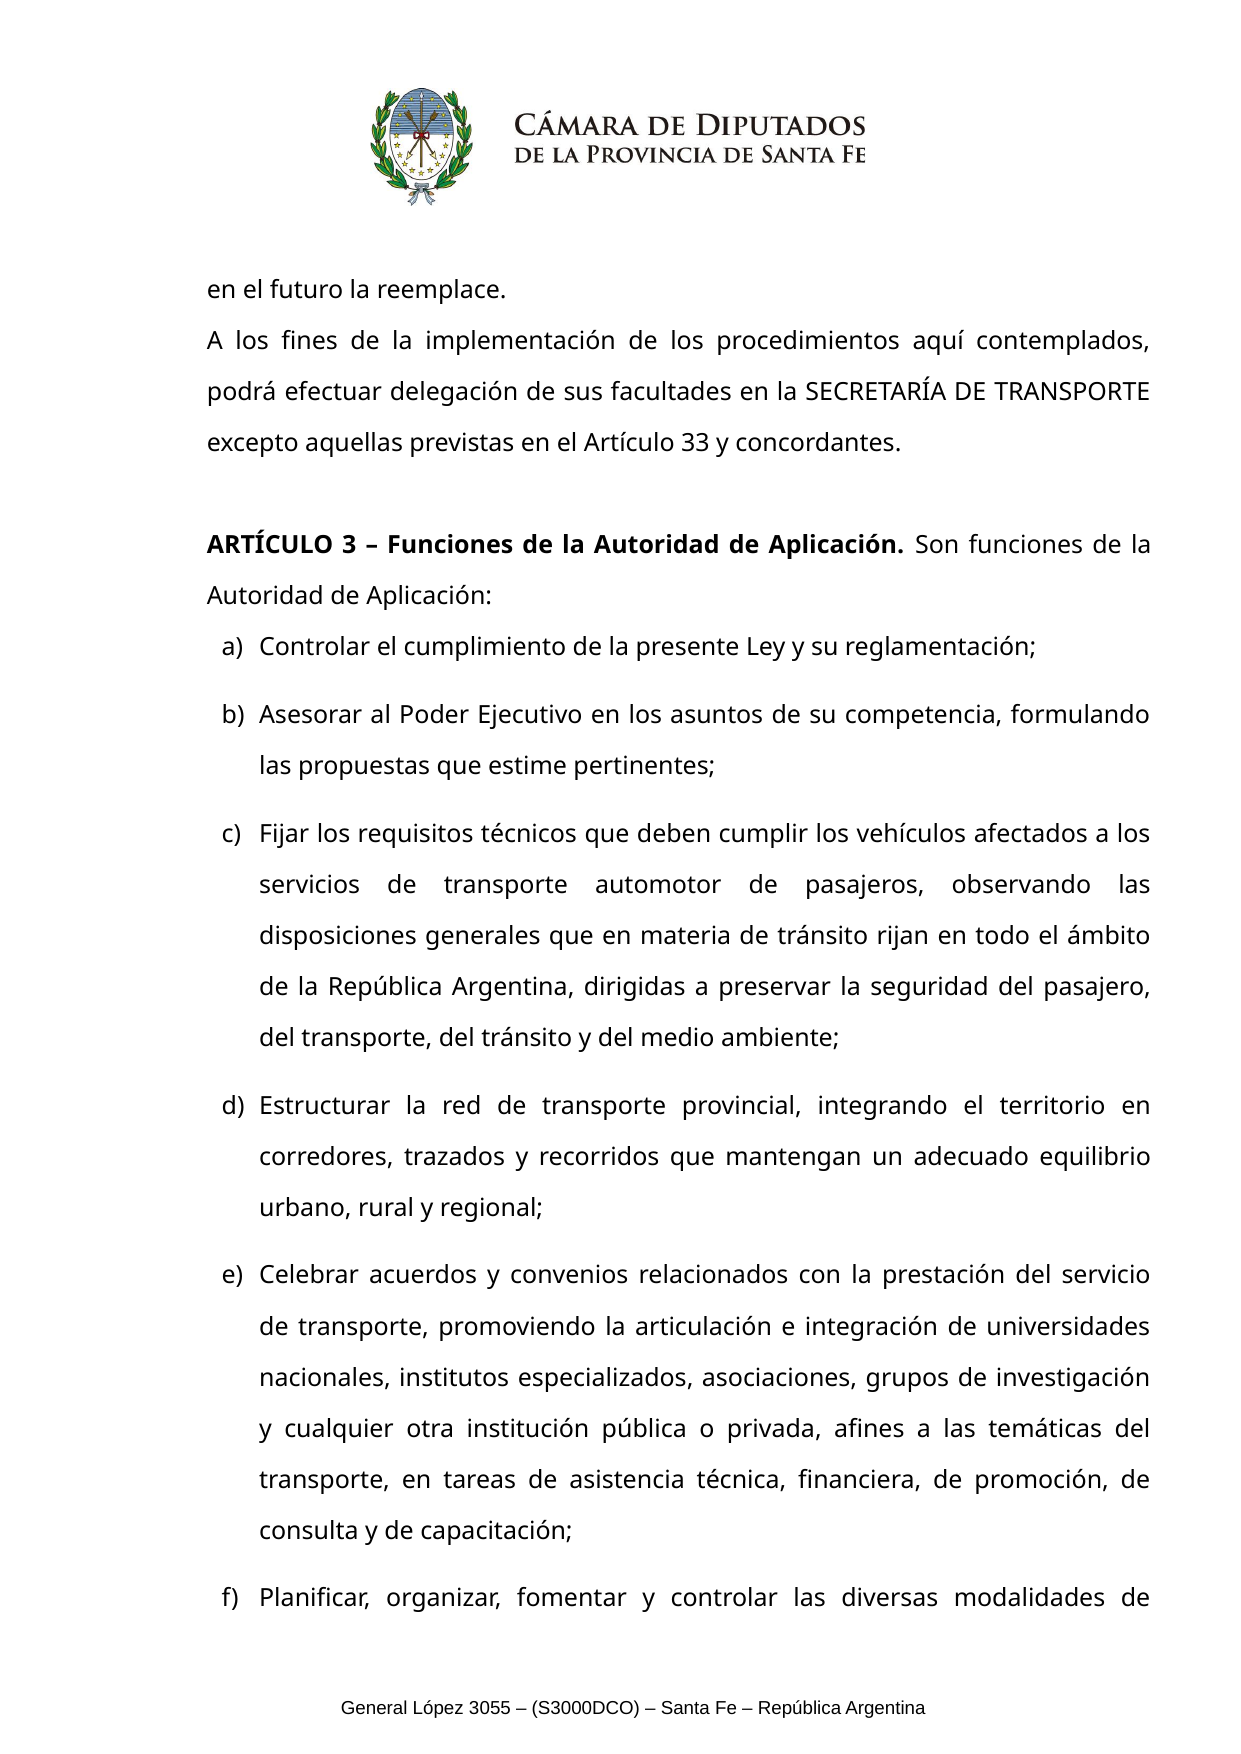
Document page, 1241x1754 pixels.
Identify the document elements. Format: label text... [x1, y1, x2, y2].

list Fijar los requisitos técnicos que deben cumplir los vehículos afectados a los servicios de transporte automotor de pasajeros, observando las disposiciones generales que en materia de tránsito rijan en todo el ámbito de la República Argentina, dirigidas a preservar la seguridad del pasajero, del transporte, del tránsito y del medio ambiente; [221, 815, 1152, 1054]
picture [370, 88, 866, 210]
text en el futuro la reemplace. [207, 272, 1152, 306]
list Planificar, organizar, fomentar y controlar las diversas modalidades de [221, 1580, 1152, 1614]
list Asesorar al Poder Ejecutivo en los asuntos de su competencia, formulando las propuestas que estime pertinentes; [221, 697, 1152, 782]
text A los fines de la implementación de los procedimientos aquí contemplados, podrá efectuar delegación de sus facultades en la SECRETARÍA DE TRANSPORTE excepto aquellas previstas en el Artículo 33 y concordantes. [207, 323, 1152, 459]
list Estructurar la red de transporte provincial, integrando el territorio en corredores, trazados y recorridos que mantengan un adecuado equilibrio urbano, rural y regional; [221, 1087, 1152, 1223]
list Celebrar acuerdos y convenios relacionados con la prestación del servicio de transporte, promoviendo la articulación e integración de universidades nacionales, institutos especializados, asociaciones, grupos de investigación y cualquier otra institución pública o privada, afines a las temáticas del transporte, en tareas de asistencia técnica, financiera, de promoción, de consulta y de capacitación; [221, 1257, 1152, 1546]
text ARTÍCULO 3 – Funciones de la Autoridad de Aplicación. Son funciones de la Autoridad de Aplicación: [207, 476, 1152, 612]
list Controlar el cumplimiento de la presente Ley y su reglamentación; [221, 629, 1152, 663]
